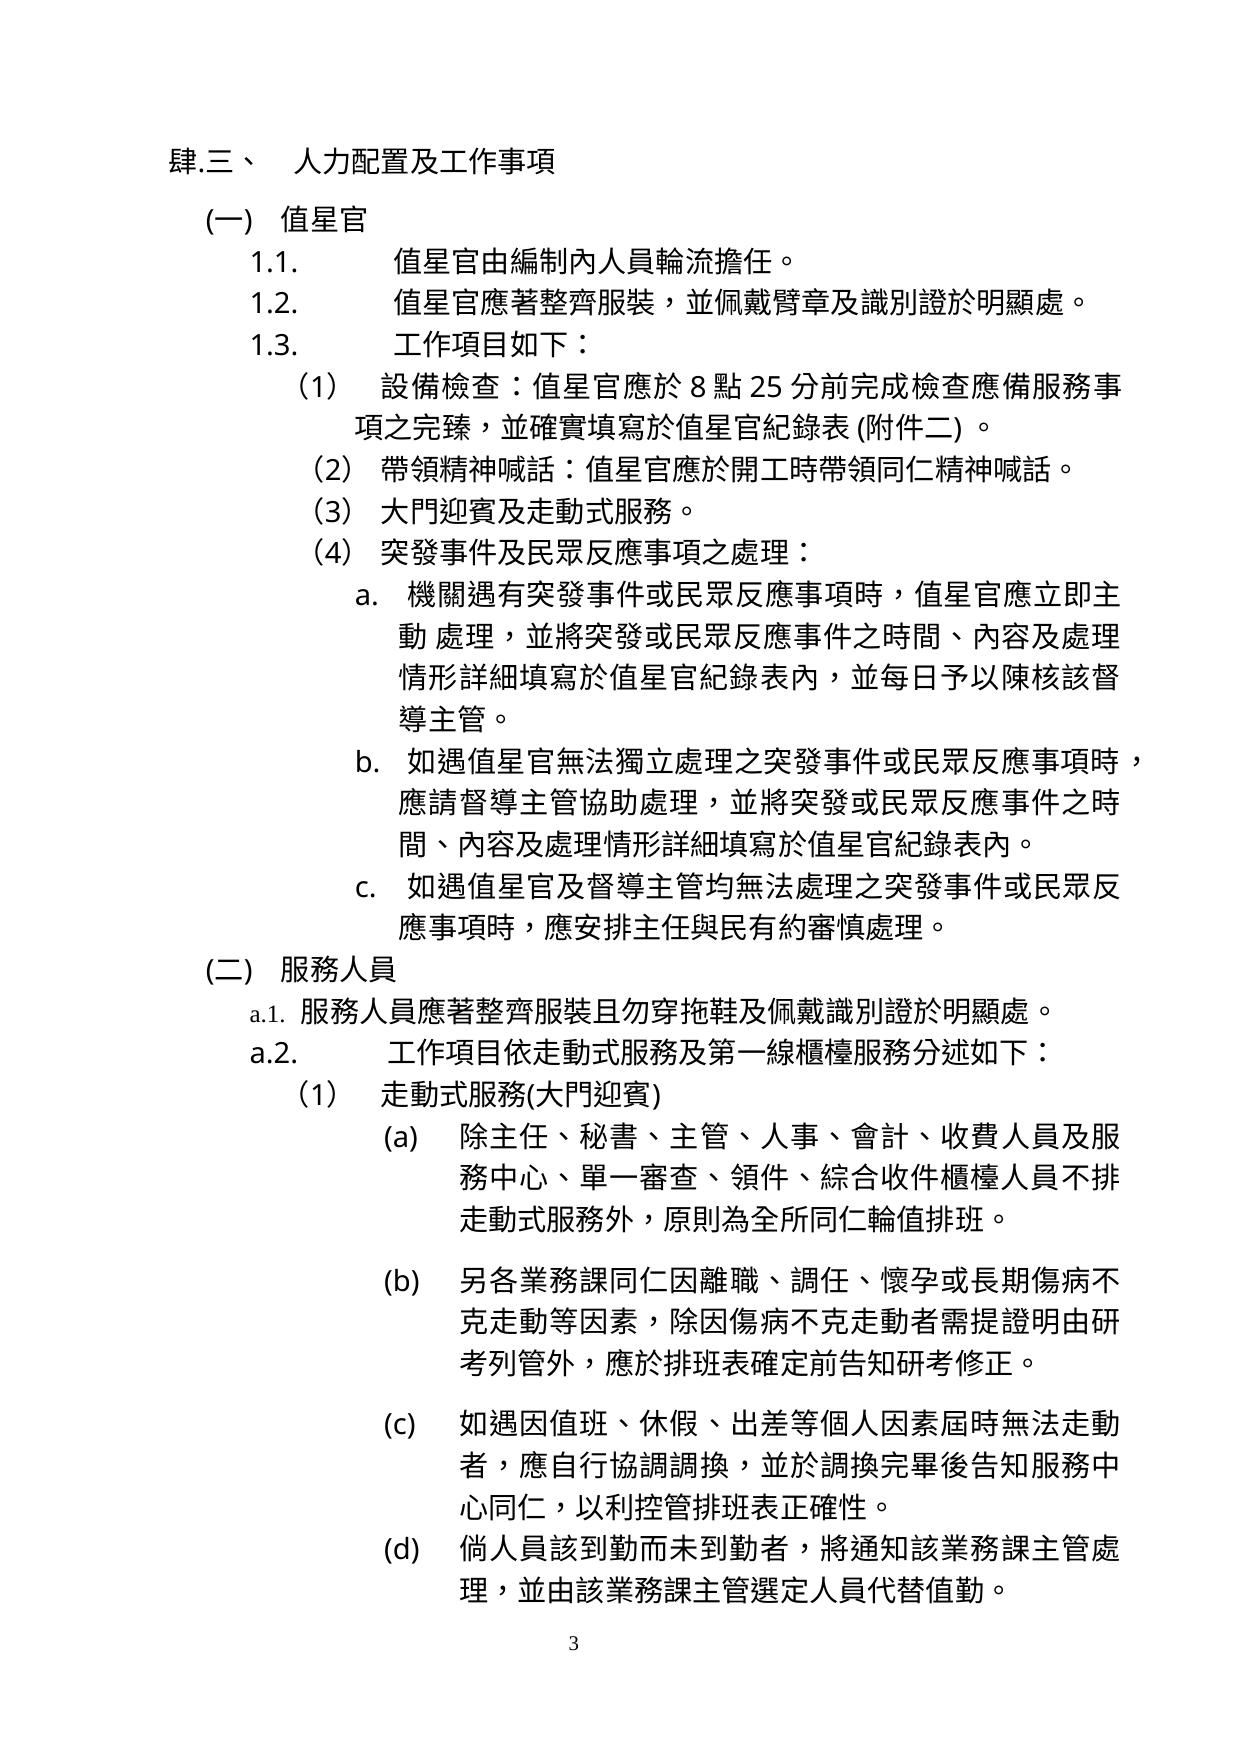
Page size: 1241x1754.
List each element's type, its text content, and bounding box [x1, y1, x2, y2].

list 服務人員 [206, 947, 1122, 989]
list 機關遇有突發事件或民眾反應事項時，值星官應立即主動 處理，並將突發或民眾反應事件之時間、內容及處理情形詳細填寫於值星官紀錄表內，並每日予以陳核該督導主管。 [354, 572, 1122, 739]
list 人力配置及工作事項 [168, 122, 1122, 197]
list 如遇因值班、休假、出差等個人因素屆時無法走動者，應自行協調調換，並於調換完畢後告知服務中心同仁，以利控管排班表正確性。 [384, 1401, 1122, 1526]
list 值星官由編制內人員輪流擔任。 [249, 239, 1122, 281]
list 工作項目依走動式服務及第一線櫃檯服務分述如下： [249, 1031, 1122, 1072]
list 工作項目如下： [249, 322, 1122, 364]
list 服務人員應著整齊服裝且勿穿拖鞋及佩戴識別證於明顯處。 [249, 989, 1122, 1031]
list 帶領精神喊話：值星官應於開工時帶領同仁精神喊話。 [295, 447, 1122, 489]
list 大門迎賓及走動式服務。 [295, 489, 1122, 531]
list 走動式服務(大門迎賓) [281, 1072, 1122, 1114]
list 另各業務課同仁因離職、調任、懷孕或長期傷病不克走動等因素，除因傷病不克走動者需提證明由研考列管外，應於排班表確定前告知研考修正。 [384, 1258, 1122, 1383]
list 值星官 [206, 197, 1122, 239]
list 突發事件及民眾反應事項之處理： [295, 531, 1122, 572]
list 如遇值星官及督導主管均無法處理之突發事件或民眾反應事項時，應安排主任與民有約審慎處理。 [354, 864, 1122, 947]
list 除主任、秘書、主管、人事、會計、收費人員及服務中心、單一審查、領件、綜合收件櫃檯人員不排走動式服務外，原則為全所同仁輪值排班。 [384, 1114, 1122, 1239]
list 值星官應著整齊服裝，並佩戴臂章及識別證於明顯處。 [249, 281, 1122, 322]
list 設備檢查：值星官應於8點25分前完成檢查應備服務事項之完臻，並確實填寫於值星官紀錄表 (附件二) 。 [281, 364, 1122, 447]
list 倘人員該到勤而未到勤者，將通知該業務課主管處理，並由該業務課主管選定人員代替值勤。 [384, 1526, 1122, 1610]
list 如遇值星官無法獨立處理之突發事件或民眾反應事項時，應請督導主管協助處理，並將突發或民眾反應事件之時間、內容及處理情形詳細填寫於值星官紀錄表內。 [354, 739, 1122, 864]
